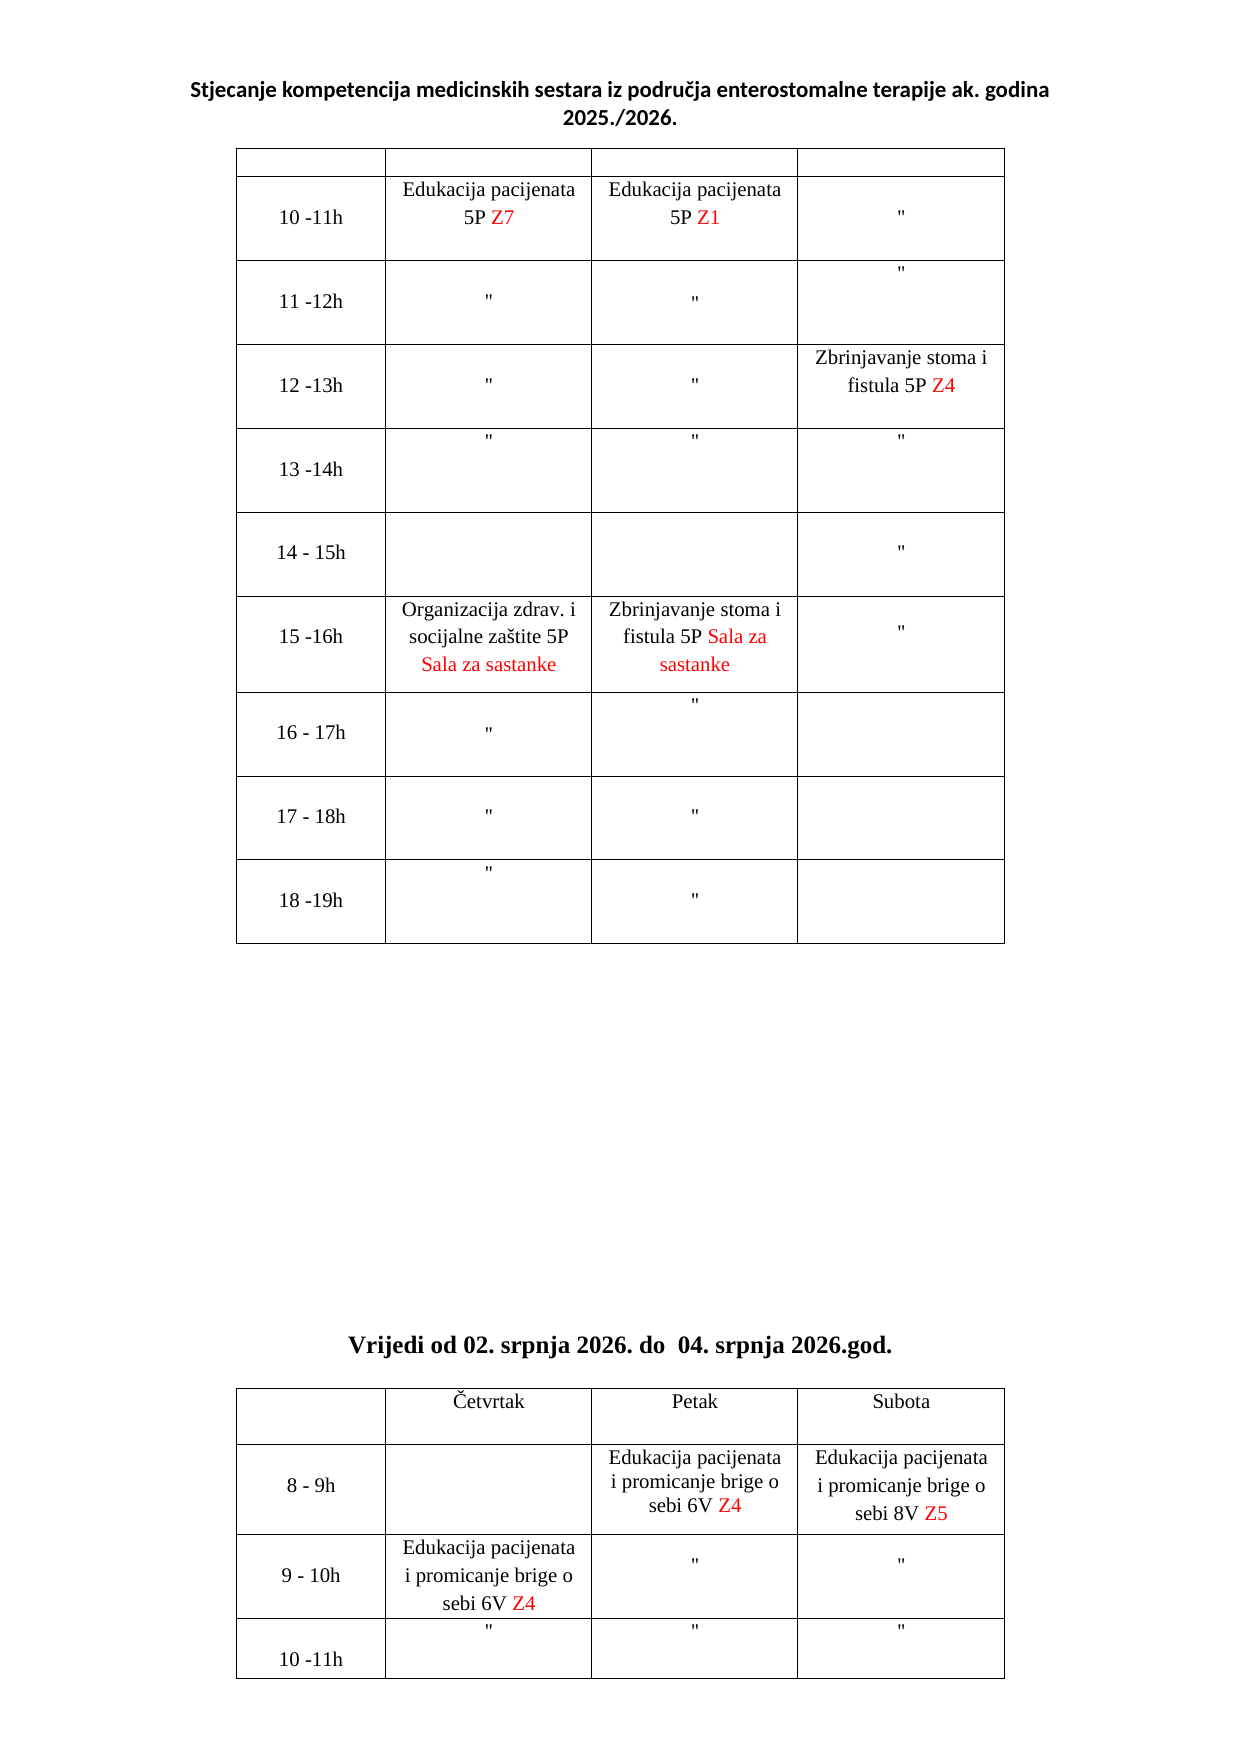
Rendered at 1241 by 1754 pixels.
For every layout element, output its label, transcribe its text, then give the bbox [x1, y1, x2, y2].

table_cell [592, 149, 797, 176]
table_cell 10 -11h [237, 177, 385, 260]
table_cell '' [386, 345, 591, 428]
table_cell Edukacija pacijenata i promicanje brige o sebi 8V Z5 [798, 1445, 1004, 1534]
table_cell '' [592, 777, 797, 859]
table_cell [798, 860, 1004, 943]
text Vrijedi od 02. srpnja 2026. do 04. srpnja 2026.god. [148, 1331, 1093, 1359]
table_cell 12 -13h [237, 345, 385, 428]
table_cell 9 - 10h [237, 1535, 385, 1618]
table_cell [798, 693, 1004, 776]
table_cell Organizacija zdrav. i socijalne zaštite 5P Sala za sastanke [386, 597, 591, 692]
table_header Petak [592, 1389, 797, 1444]
table_cell Edukacija pacijenata 5P Z1 [592, 177, 797, 260]
table_cell [798, 149, 1004, 176]
table_cell 17 - 18h [237, 777, 385, 859]
table_cell Zbrinjavanje stoma i fistula 5P Z4 [798, 345, 1004, 428]
table_cell 18 -19h [237, 860, 385, 943]
table_cell '' [592, 693, 797, 776]
table_cell '' [798, 597, 1004, 692]
table_cell [386, 149, 591, 176]
table_cell [592, 513, 797, 596]
table_cell '' [592, 860, 797, 943]
table_cell '' [592, 1619, 797, 1678]
table_cell 15 -16h [237, 597, 385, 692]
table_cell '' [386, 860, 591, 943]
table_cell 8 - 9h [237, 1445, 385, 1534]
table_header [237, 1389, 385, 1444]
table_cell '' [798, 429, 1004, 512]
table_cell '' [592, 1535, 797, 1618]
table_cell [386, 1445, 591, 1534]
table_cell 14 - 15h [237, 513, 385, 596]
table_cell Zbrinjavanje stoma i fistula 5P Sala za sastanke [592, 597, 797, 692]
table_cell '' [386, 693, 591, 776]
table_header Četvrtak [386, 1389, 591, 1444]
table_cell '' [592, 345, 797, 428]
table_cell '' [386, 777, 591, 859]
table_header Subota [798, 1389, 1004, 1444]
table_cell '' [798, 177, 1004, 260]
table_cell Edukacija pacijenata i promicanje brige o sebi 6V Z4 [592, 1445, 797, 1534]
table_cell 11 -12h [237, 261, 385, 344]
table_cell '' [386, 429, 591, 512]
table_cell '' [798, 513, 1004, 596]
table_cell '' [798, 1619, 1004, 1678]
table_cell '' [592, 261, 797, 344]
table_cell '' [798, 261, 1004, 344]
table_cell 10 -11h [237, 1619, 385, 1678]
table_cell [237, 149, 385, 176]
table_cell '' [386, 261, 591, 344]
table_cell Edukacija pacijenata 5P Z7 [386, 177, 591, 260]
table_cell 16 - 17h [237, 693, 385, 776]
table_cell [798, 777, 1004, 859]
table_cell 13 -14h [237, 429, 385, 512]
table_cell [386, 513, 591, 596]
table_cell '' [592, 429, 797, 512]
table_cell '' [386, 1619, 591, 1678]
table_cell '' [798, 1535, 1004, 1618]
table_cell Edukacija pacijenata i promicanje brige o sebi 6V Z4 [386, 1535, 591, 1618]
